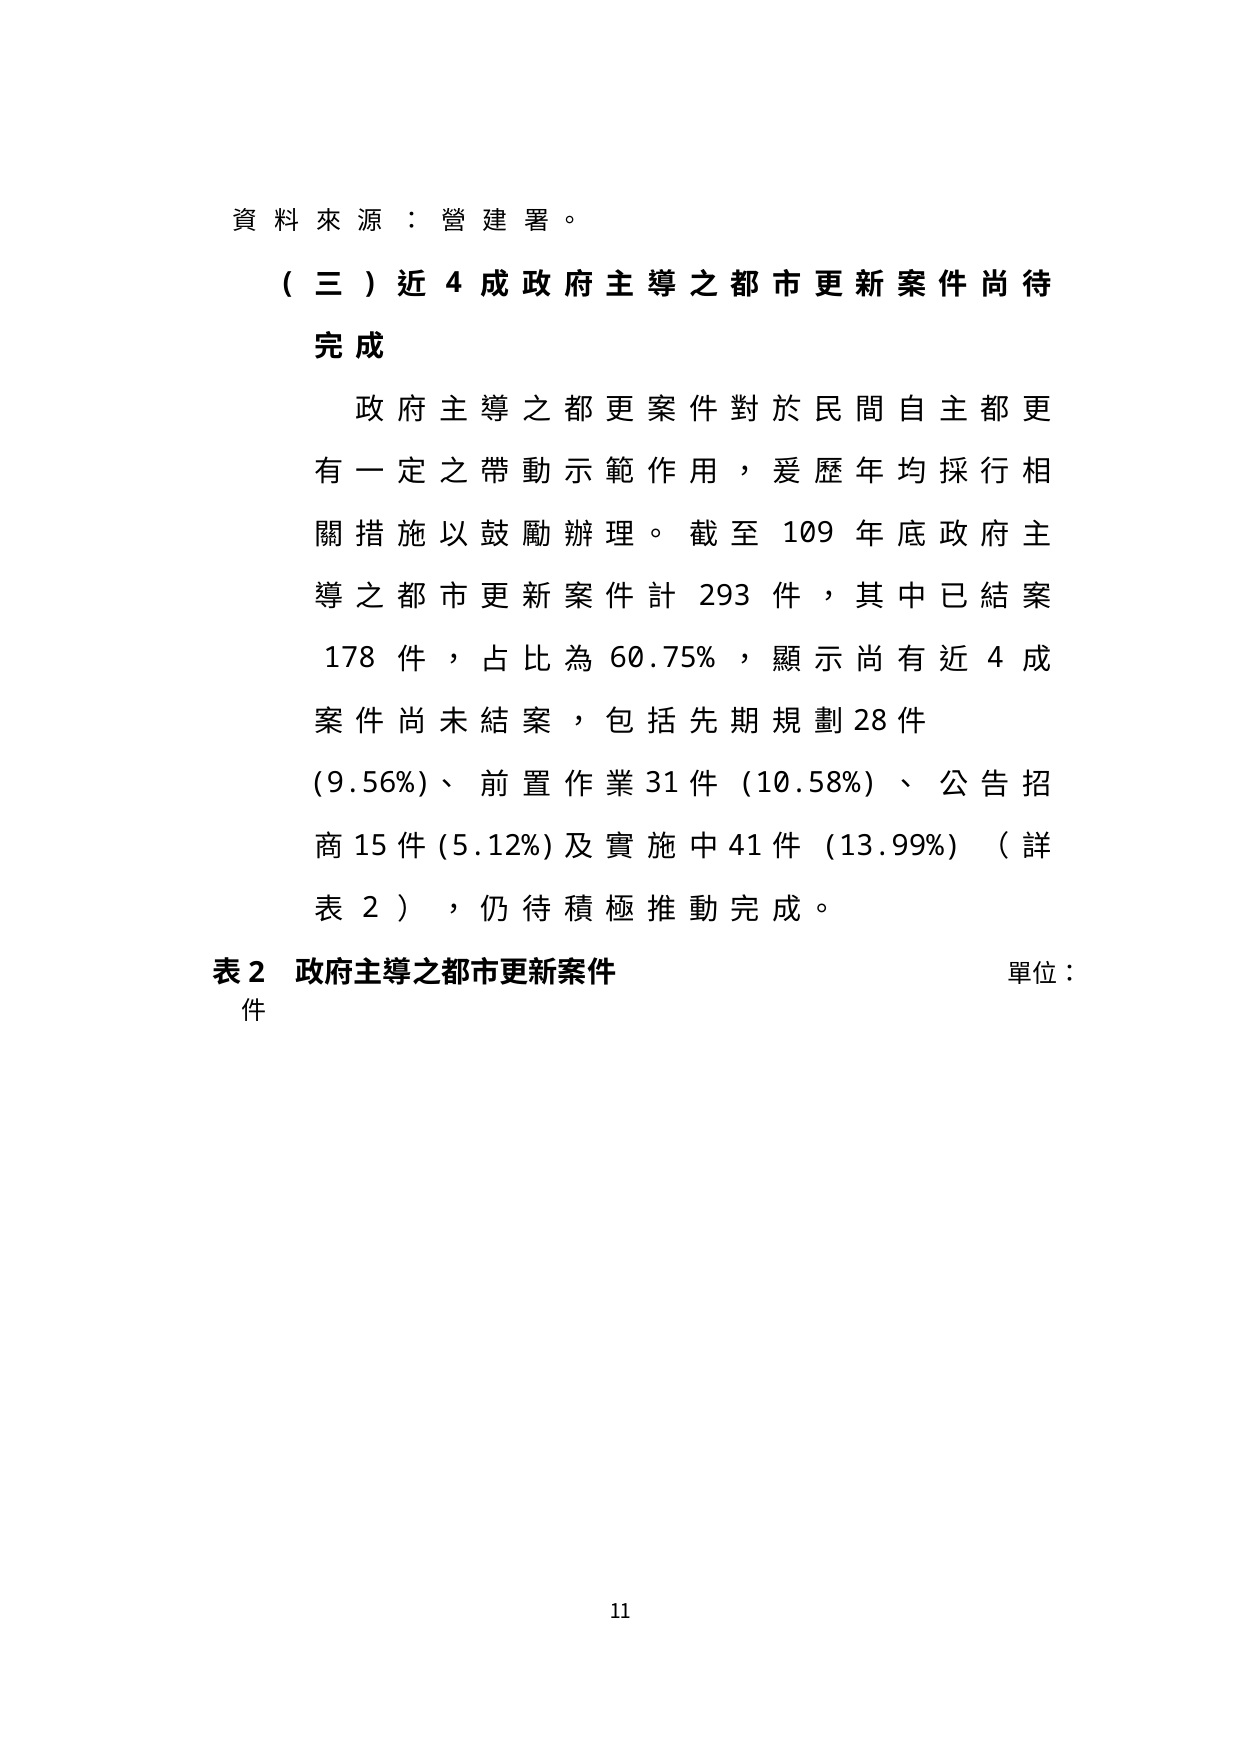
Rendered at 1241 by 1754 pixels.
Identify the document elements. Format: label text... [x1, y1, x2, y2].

text 政府主導之都更案件對於民間自主都更有一定之帶動示範作用，爰歷年均採行相關措施以鼓勵辦理。截至109年底政府主導之都市更新案件計293件，其中已結案178件，占比為60.75%，顯示尚有近4成案件尚未結案，包括先期規劃28件(9.56%)、前置作業31件(10.58%)、公告招商15件(5.12%)及實施中41件(13.99%)（詳表2），仍待積極推動完成。 [271, 365, 1058, 927]
text 表2 政府主導之都市更新案件 單位：件 [212, 952, 1058, 1027]
text (三)近4成政府主導之都市更新案件尚待完成 [242, 240, 1058, 365]
text 資料來源：營建署。 [212, 177, 1058, 240]
